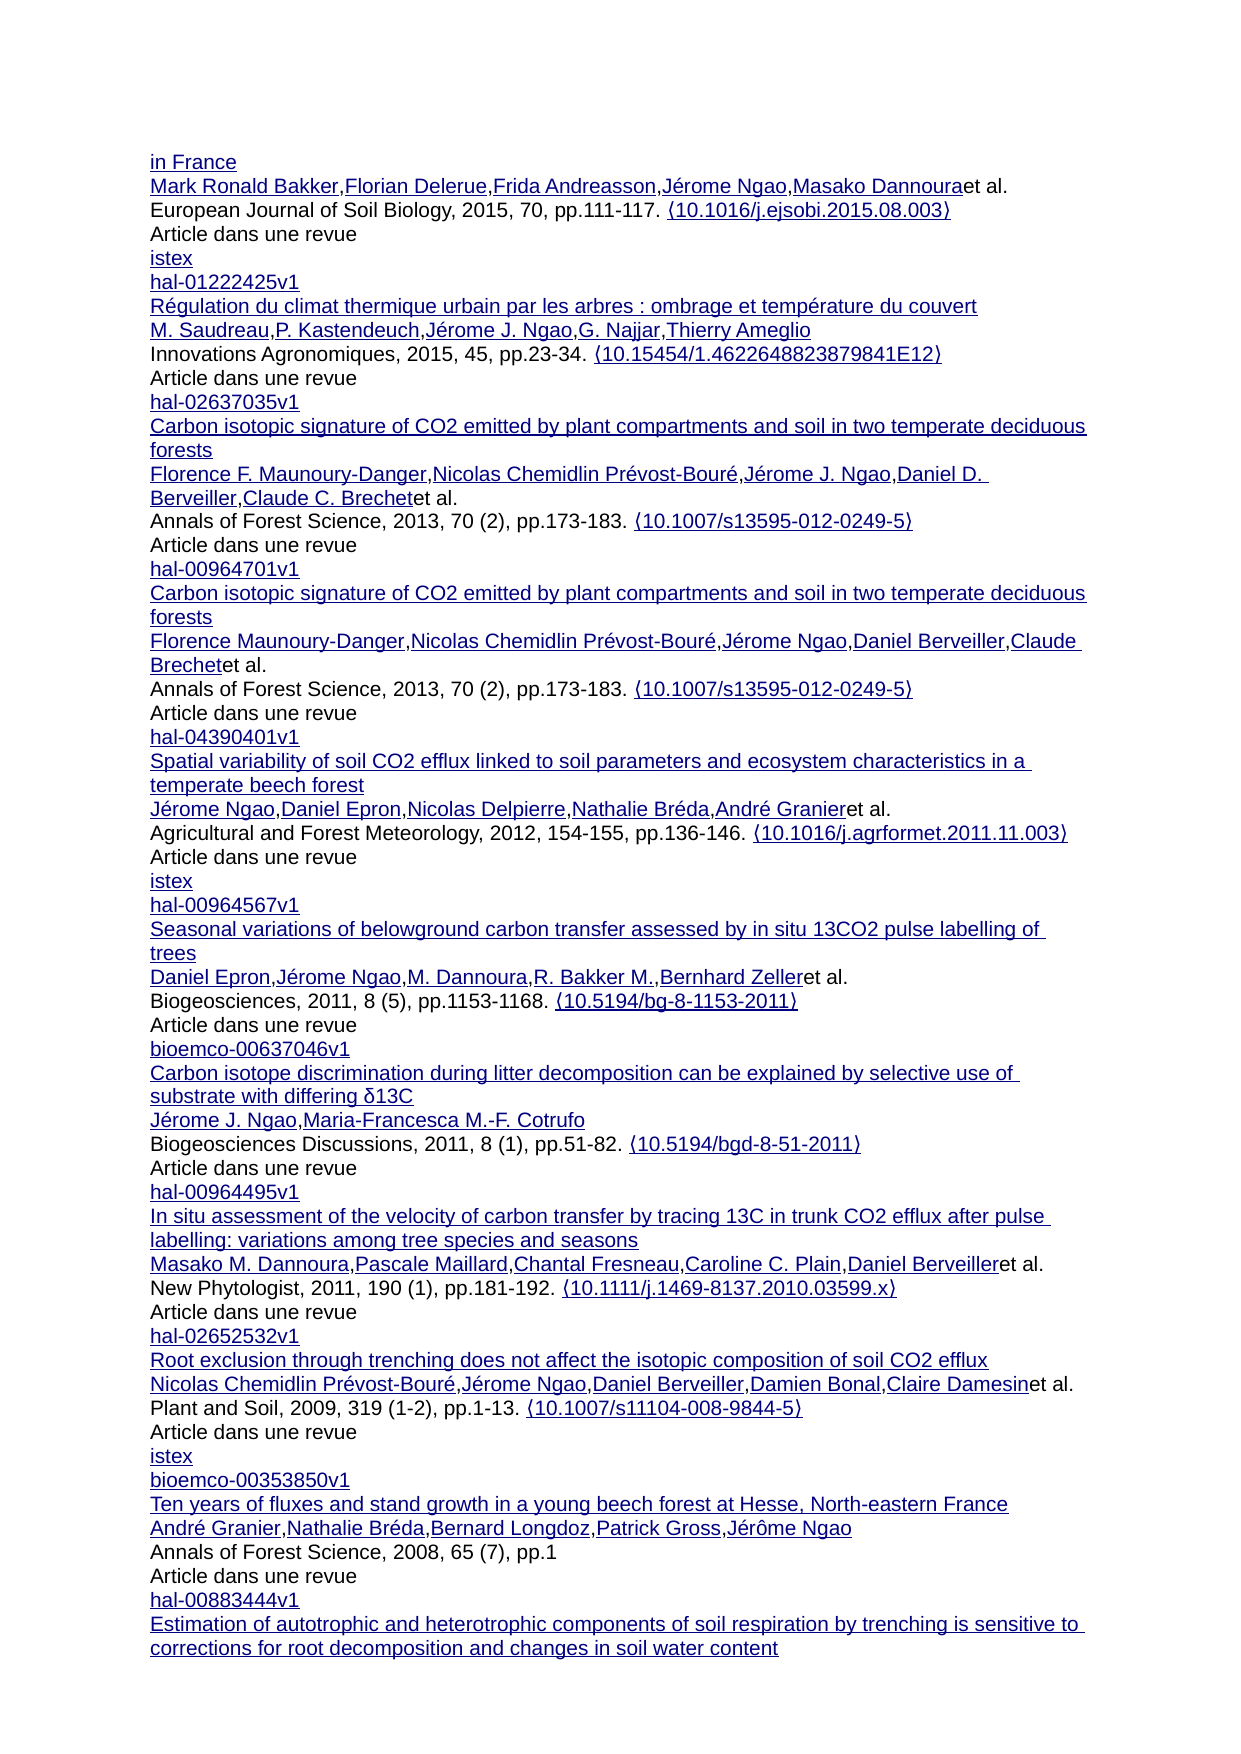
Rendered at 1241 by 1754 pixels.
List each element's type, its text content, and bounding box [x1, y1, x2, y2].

table_cell Root exclusion through trenching does not affect the isotopic composition of soil CO2 efflux Nicolas Chemidlin Prévost-Bouré,Jérome Ngao,Daniel Berveiller,Damien Bonal,Claire Damesinet al. Plant and Soil, 2009, 319 (1-2), pp.1-13. ⟨10.1007/s11104-008-9844-5⟩ Article dans une revue istex bioemco-00353850v1 [150, 1348, 1090, 1492]
table_cell in France Mark Ronald Bakker,Florian Delerue,Frida Andreasson,Jérome Ngao,Masako Dannouraet al. European Journal of Soil Biology, 2015, 70, pp.111-117. ⟨10.1016/j.ejsobi.2015.08.003⟩ Article dans une revue istex hal-01222425v1 [150, 150, 1090, 294]
table_cell Spatial variability of soil CO2 efflux linked to soil parameters and ecosystem characteristics in a temperate beech forest Jérome Ngao,Daniel Epron,Nicolas Delpierre,Nathalie Bréda,André Granieret al. Agricultural and Forest Meteorology, 2012, 154-155, pp.136-146. ⟨10.1016/j.agrformet.2011.11.003⟩ Article dans une revue istex hal-00964567v1 [150, 749, 1090, 917]
table_cell Carbon isotopic signature of CO2 emitted by plant compartments and soil in two temperate deciduous forests Florence F. Maunoury-Danger,Nicolas Chemidlin Prévost-Bouré,Jérome J. Ngao,Daniel D. Berveiller,Claude C. Brechetet al. Annals of Forest Science, 2013, 70 (2), pp.173-183. ⟨10.1007/s13595-012-0249-5⟩ Article dans une revue hal-00964701v1 [150, 414, 1090, 581]
table_cell Estimation of autotrophic and heterotrophic components of soil respiration by trenching is sensitive to corrections for root decomposition and changes in soil water content [150, 1611, 1090, 1659]
table_cell Ten years of fluxes and stand growth in a young beech forest at Hesse, North-eastern France André Granier,Nathalie Bréda,Bernard Longdoz,Patrick Gross,Jérôme Ngao Annals of Forest Science, 2008, 65 (7), pp.1 Article dans une revue hal-00883444v1 [150, 1492, 1090, 1611]
table_cell Seasonal variations of belowground carbon transfer assessed by in situ 13CO2 pulse labelling of trees Daniel Epron,Jérome Ngao,M. Dannoura,R. Bakker M.,Bernhard Zelleret al. Biogeosciences, 2011, 8 (5), pp.1153-1168. ⟨10.5194/bg-8-1153-2011⟩ Article dans une revue bioemco-00637046v1 [150, 917, 1090, 1060]
table_cell Régulation du climat thermique urbain par les arbres : ombrage et température du couvert M. Saudreau,P. Kastendeuch,Jérome J. Ngao,G. Najjar,Thierry Ameglio Innovations Agronomiques, 2015, 45, pp.23-34. ⟨10.15454/1.4622648823879841E12⟩ Article dans une revue hal-02637035v1 [150, 294, 1090, 413]
table_cell Carbon isotopic signature of CO2 emitted by plant compartments and soil in two temperate deciduous forests Florence Maunoury-Danger,Nicolas Chemidlin Prévost-Bouré,Jérome Ngao,Daniel Berveiller,Claude Brechetet al. Annals of Forest Science, 2013, 70 (2), pp.173-183. ⟨10.1007/s13595-012-0249-5⟩ Article dans une revue hal-04390401v1 [150, 581, 1090, 749]
table_cell In situ assessment of the velocity of carbon transfer by tracing 13C in trunk CO2 efflux after pulse labelling: variations among tree species and seasons Masako M. Dannoura,Pascale Maillard,Chantal Fresneau,Caroline C. Plain,Daniel Berveilleret al. New Phytologist, 2011, 190 (1), pp.181-192. ⟨10.1111/j.1469-8137.2010.03599.x⟩ Article dans une revue hal-02652532v1 [150, 1204, 1090, 1348]
table_cell Carbon isotope discrimination during litter decomposition can be explained by selective use of substrate with differing δ13C Jérome J. Ngao,Maria-Francesca M.-F. Cotrufo Biogeosciences Discussions, 2011, 8 (1), pp.51-82. ⟨10.5194/bgd-8-51-2011⟩ Article dans une revue hal-00964495v1 [150, 1060, 1090, 1204]
